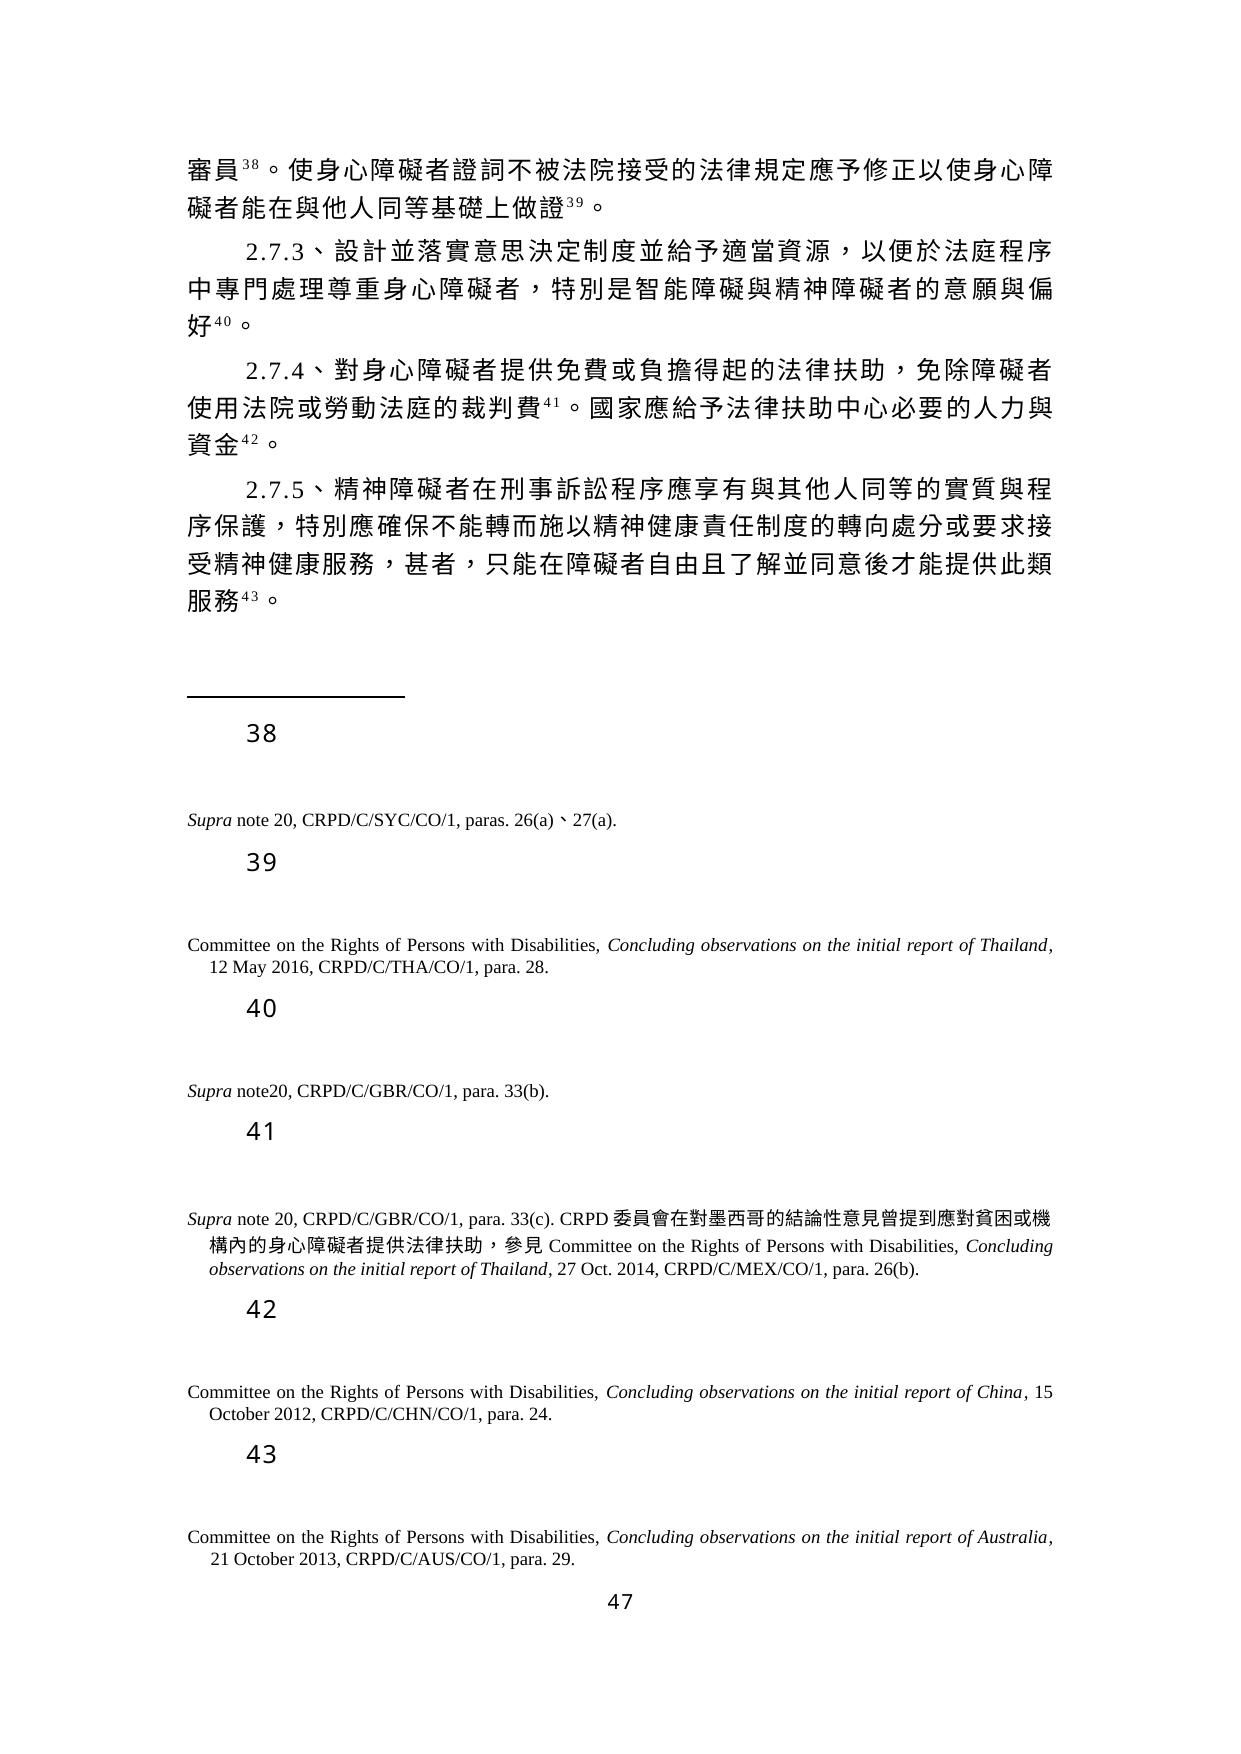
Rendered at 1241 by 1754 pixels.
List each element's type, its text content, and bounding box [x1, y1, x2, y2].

text Supra note 20, CRPD/C/GBR/CO/1, para. 33(c). CRPD委員會在對墨西哥的結論性意見曾提到應對貧困或機構內的身心障礙者提供法律扶助，參見Committee on the Rights of Persons with Disabilities, Concluding observations on the initial report of Thailand, 27 Oct. 2014, CRPD/C/MEX/CO/1, para. 26(b). [187, 1203, 1053, 1279]
text Committee on the Rights of Persons with Disabilities, Concluding observations on the initial report of China, 15 October 2012, CRPD/C/CHN/CO/1, para. 24. [187, 1381, 1053, 1424]
text 2.7.3、設計並落實意思決定制度並給予適當資源，以便於法庭程序中專門處理尊重身心障礙者，特別是智能障礙與精神障礙者的意願與偏好。 [187, 231, 1053, 344]
text Committee on the Rights of Persons with Disabilities, Concluding observations on the initial report of Thailand, 12 May 2016, CRPD/C/THA/CO/1, para. 28. [187, 934, 1053, 977]
text Supra note 20, CRPD/C/SYC/CO/1, paras. 26(a)、27(a). [187, 805, 1053, 832]
text Supra note20, CRPD/C/GBR/CO/1, para. 33(b). [187, 1079, 1053, 1101]
text 2.7.5、精神障礙者在刑事訴訟程序應享有與其他人同等的實質與程序保護，特別應確保不能轉而施以精神健康責任制度的轉向處分或要求接受精神健康服務，甚者，只能在障礙者自由且了解並同意後才能提供此類服務。 [187, 469, 1053, 619]
text 2.7.2、對身心障礙者賦權，使其能夠擔任法官、檢察官、律師、執法人員。廢除限制身心障礙者擔任陪審員的法律，使她/他們能夠擔任陪審員。使身心障礙者證詞不被法院接受的法律規定應予修正以使身心障礙者能在與他人同等基礎上做證。 [187, 150, 1053, 225]
text 2.7.4、對身心障礙者提供免費或負擔得起的法律扶助，免除障礙者使用法院或勞動法庭的裁判費。國家應給予法律扶助中心必要的人力與資金。 [187, 350, 1053, 462]
text Committee on the Rights of Persons with Disabilities, Concluding observations on the initial report of Australia, 21 October 2013, CRPD/C/AUS/CO/1, para. 29. [187, 1526, 1053, 1569]
